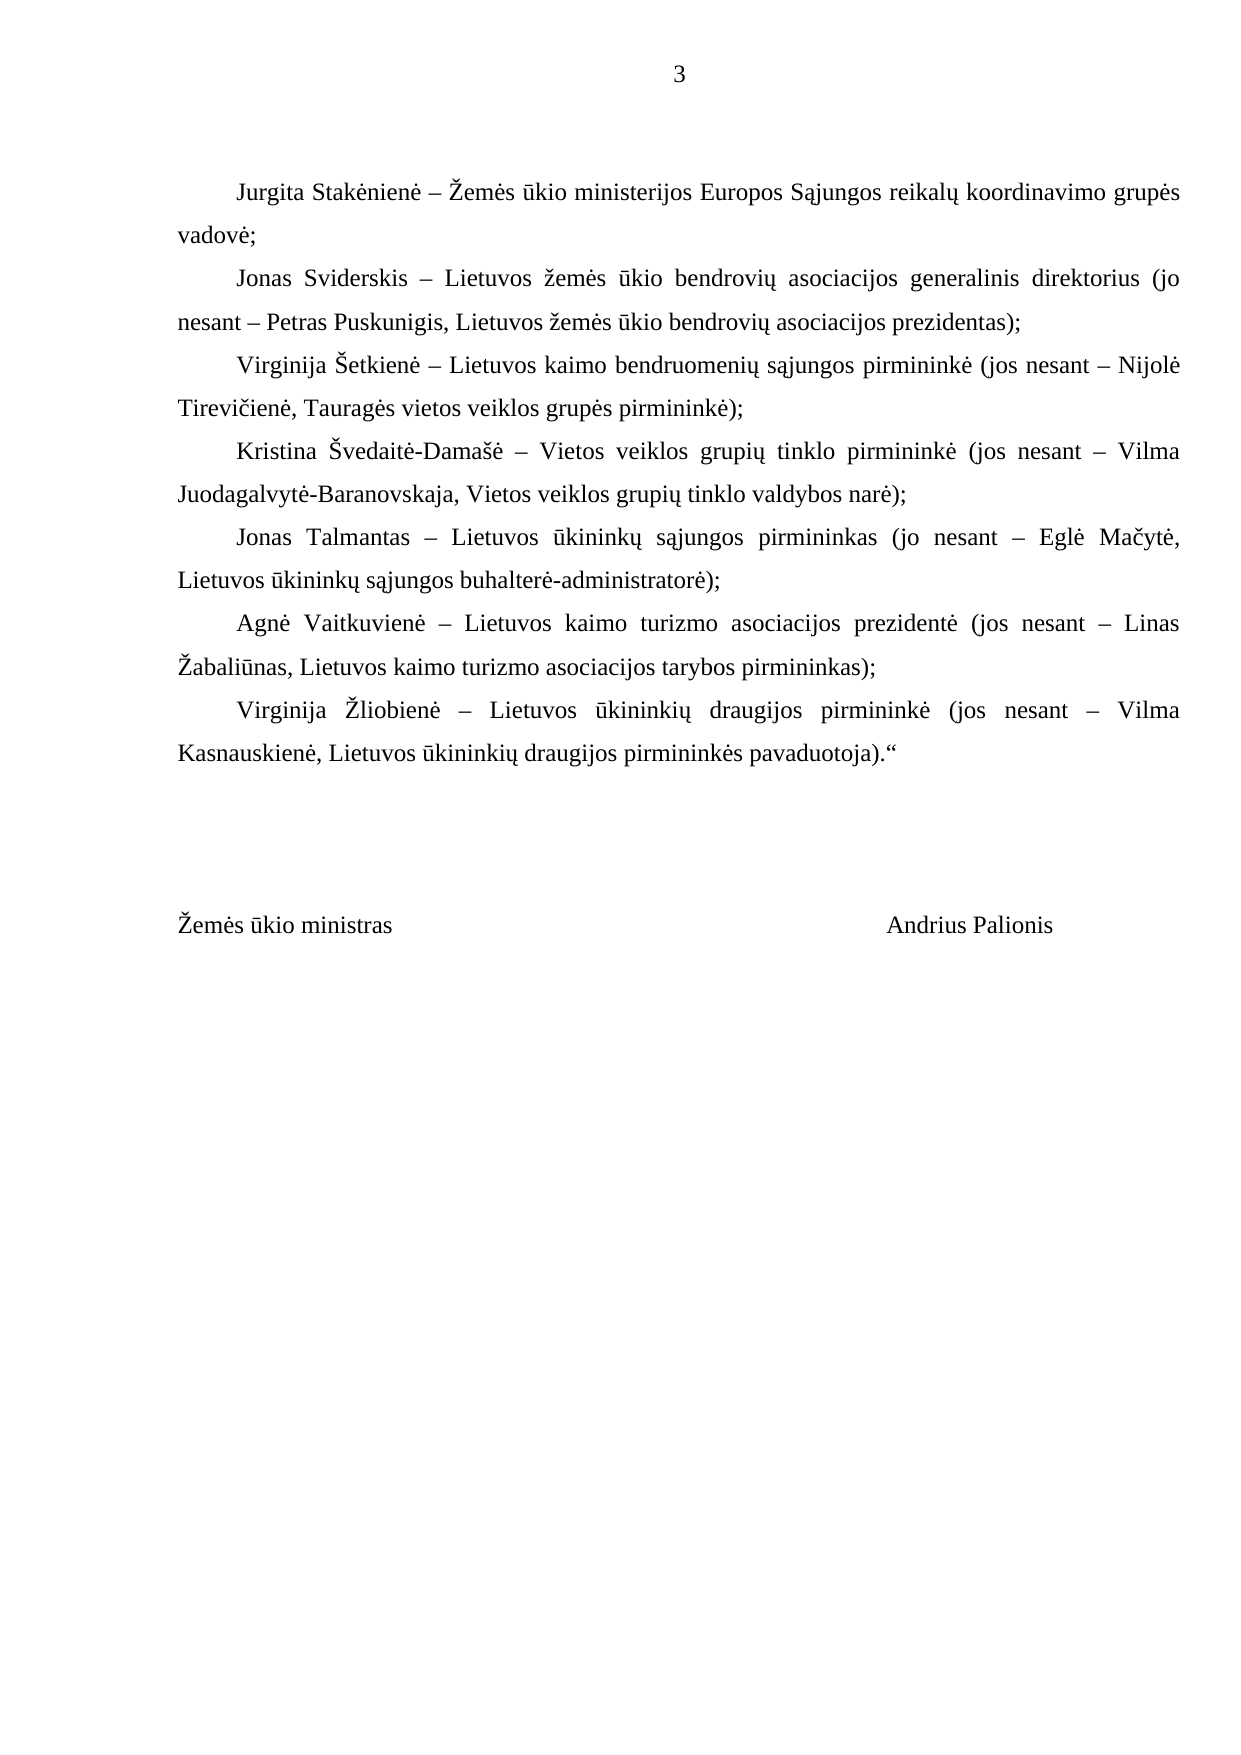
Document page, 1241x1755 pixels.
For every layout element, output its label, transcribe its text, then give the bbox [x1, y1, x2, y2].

text Virginija Žliobienė – Lietuvos ūkininkių draugijos pirmininkė (jos nesant – Vilma Kasnauskienė, Lietuvos ūkininkių draugijos pirmininkės pavaduotoja).“ [177, 695, 1181, 767]
text Žemės ūkio ministras Andrius Palionis [177, 910, 1181, 939]
text Jurgita Stakėnienė – Žemės ūkio ministerijos Europos Sąjungos reikalų koordinavimo grupės vadovė; [177, 177, 1181, 249]
text Jonas Talmantas – Lietuvos ūkininkų sąjungos pirmininkas (jo nesant – Eglė Mačytė, Lietuvos ūkininkų sąjungos buhalterė-administratorė); [177, 522, 1181, 594]
text Jonas Sviderskis – Lietuvos žemės ūkio bendrovių asociacijos generalinis direktorius (jo nesant – Petras Puskunigis, Lietuvos žemės ūkio bendrovių asociacijos prezidentas); [177, 263, 1181, 335]
text Agnė Vaitkuvienė – Lietuvos kaimo turizmo asociacijos prezidentė (jos nesant – Linas Žabaliūnas, Lietuvos kaimo turizmo asociacijos tarybos pirmininkas); [177, 608, 1181, 680]
text Kristina Švedaitė-Damašė – Vietos veiklos grupių tinklo pirmininkė (jos nesant – Vilma Juodagalvytė-Baranovskaja, Vietos veiklos grupių tinklo valdybos narė); [177, 436, 1181, 508]
text Virginija Šetkienė – Lietuvos kaimo bendruomenių sąjungos pirmininkė (jos nesant – Nijolė Tirevičienė, Tauragės vietos veiklos grupės pirmininkė); [177, 350, 1181, 422]
